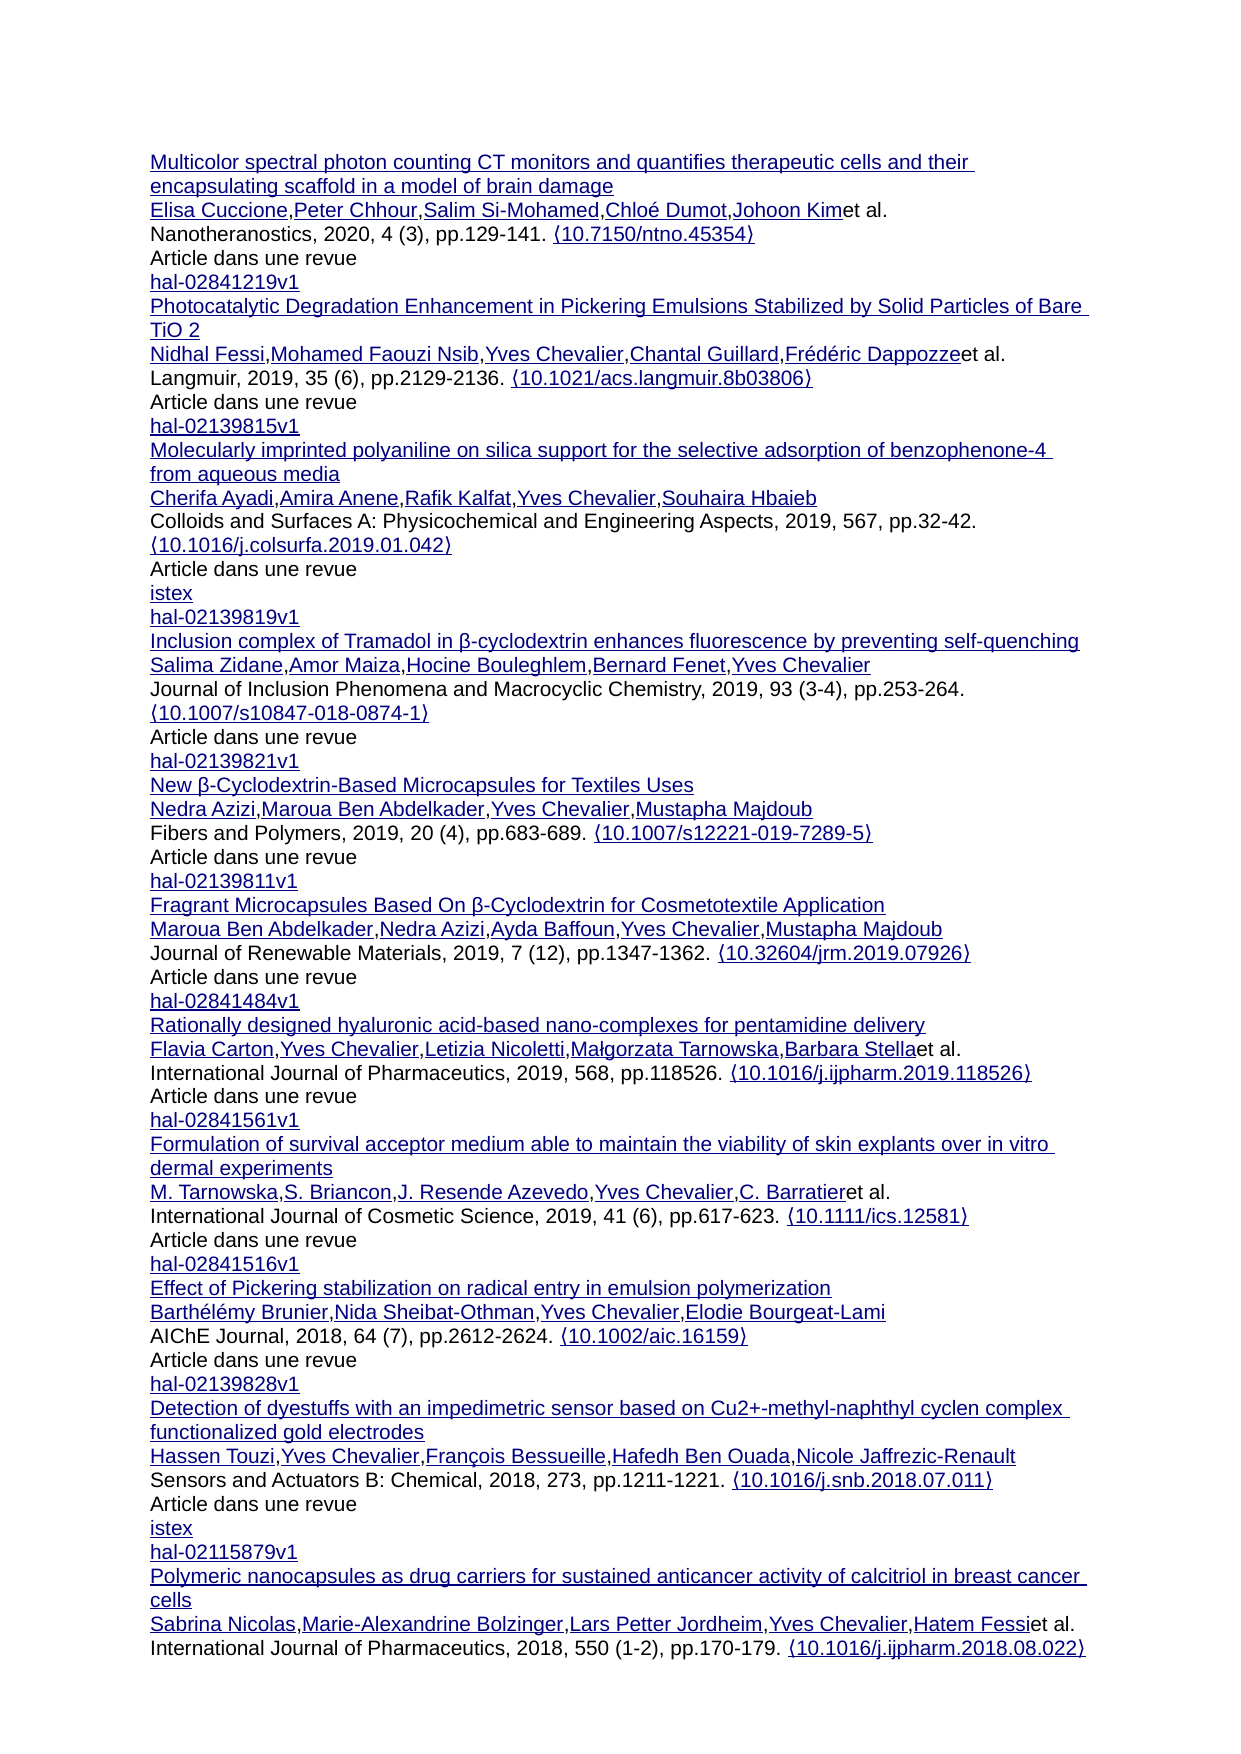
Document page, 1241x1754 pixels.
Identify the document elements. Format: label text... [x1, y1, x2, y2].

table_cell Inclusion complex of Tramadol in β-cyclodextrin enhances fluorescence by preventing self-quenching Salima Zidane,Amor Maiza,Hocine Bouleghlem,Bernard Fenet,Yves Chevalier Journal of Inclusion Phenomena and Macrocyclic Chemistry, 2019, 93 (3-4), pp.253-264. ⟨10.1007/s10847-018-0874-1⟩ Article dans une revue hal-02139821v1 [150, 629, 1090, 773]
table_cell Formulation of survival acceptor medium able to maintain the viability of skin explants over in vitro dermal experiments M. Tarnowska,S. Briancon,J. Resende Azevedo,Yves Chevalier,C. Barratieret al. International Journal of Cosmetic Science, 2019, 41 (6), pp.617-623. ⟨10.1111/ics.12581⟩ Article dans une revue hal-02841516v1 [150, 1132, 1090, 1276]
table_cell Effect of Pickering stabilization on radical entry in emulsion polymerization Barthélémy Brunier,Nida Sheibat-Othman,Yves Chevalier,Elodie Bourgeat-Lami AIChE Journal, 2018, 64 (7), pp.2612-2624. ⟨10.1002/aic.16159⟩ Article dans une revue hal-02139828v1 [150, 1276, 1090, 1396]
table_cell Detection of dyestuffs with an impedimetric sensor based on Cu2+-methyl-naphthyl cyclen complex functionalized gold electrodes Hassen Touzi,Yves Chevalier,François Bessueille,Hafedh Ben Ouada,Nicole Jaffrezic-Renault Sensors and Actuators B: Chemical, 2018, 273, pp.1211-1221. ⟨10.1016/j.snb.2018.07.011⟩ Article dans une revue istex hal-02115879v1 [150, 1396, 1090, 1563]
table_cell New β-Cyclodextrin-Based Microcapsules for Textiles Uses Nedra Azizi,Maroua Ben Abdelkader,Yves Chevalier,Mustapha Majdoub Fibers and Polymers, 2019, 20 (4), pp.683-689. ⟨10.1007/s12221-019-7289-5⟩ Article dans une revue hal-02139811v1 [150, 773, 1090, 893]
table_cell Molecularly imprinted polyaniline on silica support for the selective adsorption of benzophenone-4 from aqueous media Cherifa Ayadi,Amira Anene,Rafik Kalfat,Yves Chevalier,Souhaira Hbaieb Colloids and Surfaces A: Physicochemical and Engineering Aspects, 2019, 567, pp.32-42. ⟨10.1016/j.colsurfa.2019.01.042⟩ Article dans une revue istex hal-02139819v1 [150, 438, 1090, 629]
table_cell Rationally designed hyaluronic acid-based nano-complexes for pentamidine delivery Flavia Carton,Yves Chevalier,Letizia Nicoletti,Małgorzata Tarnowska,Barbara Stellaet al. International Journal of Pharmaceutics, 2019, 568, pp.118526. ⟨10.1016/j.ijpharm.2019.118526⟩ Article dans une revue hal-02841561v1 [150, 1013, 1090, 1132]
table_cell Photocatalytic Degradation Enhancement in Pickering Emulsions Stabilized by Solid Particles of Bare TiO 2 Nidhal Fessi,Mohamed Faouzi Nsib,Yves Chevalier,Chantal Guillard,Frédéric Dappozzeet al. Langmuir, 2019, 35 (6), pp.2129-2136. ⟨10.1021/acs.langmuir.8b03806⟩ Article dans une revue hal-02139815v1 [150, 294, 1090, 437]
table_cell Multicolor spectral photon counting CT monitors and quantifies therapeutic cells and their encapsulating scaffold in a model of brain damage Elisa Cuccione,Peter Chhour,Salim Si-Mohamed,Chloé Dumot,Johoon Kimet al. Nanotheranostics, 2020, 4 (3), pp.129-141. ⟨10.7150/ntno.45354⟩ Article dans une revue hal-02841219v1 [150, 150, 1090, 294]
table_cell Fragrant Microcapsules Based On β-Cyclodextrin for Cosmetotextile Application Maroua Ben Abdelkader,Nedra Azizi,Ayda Baffoun,Yves Chevalier,Mustapha Majdoub Journal of Renewable Materials, 2019, 7 (12), pp.1347-1362. ⟨10.32604/jrm.2019.07926⟩ Article dans une revue hal-02841484v1 [150, 893, 1090, 1012]
table_cell Polymeric nanocapsules as drug carriers for sustained anticancer activity of calcitriol in breast cancer cells Sabrina Nicolas,Marie-Alexandrine Bolzinger,Lars Petter Jordheim,Yves Chevalier,Hatem Fessiet al. International Journal of Pharmaceutics, 2018, 550 (1-2), pp.170-179. ⟨10.1016/j.ijpharm.2018.08.022⟩ [150, 1564, 1090, 1659]
